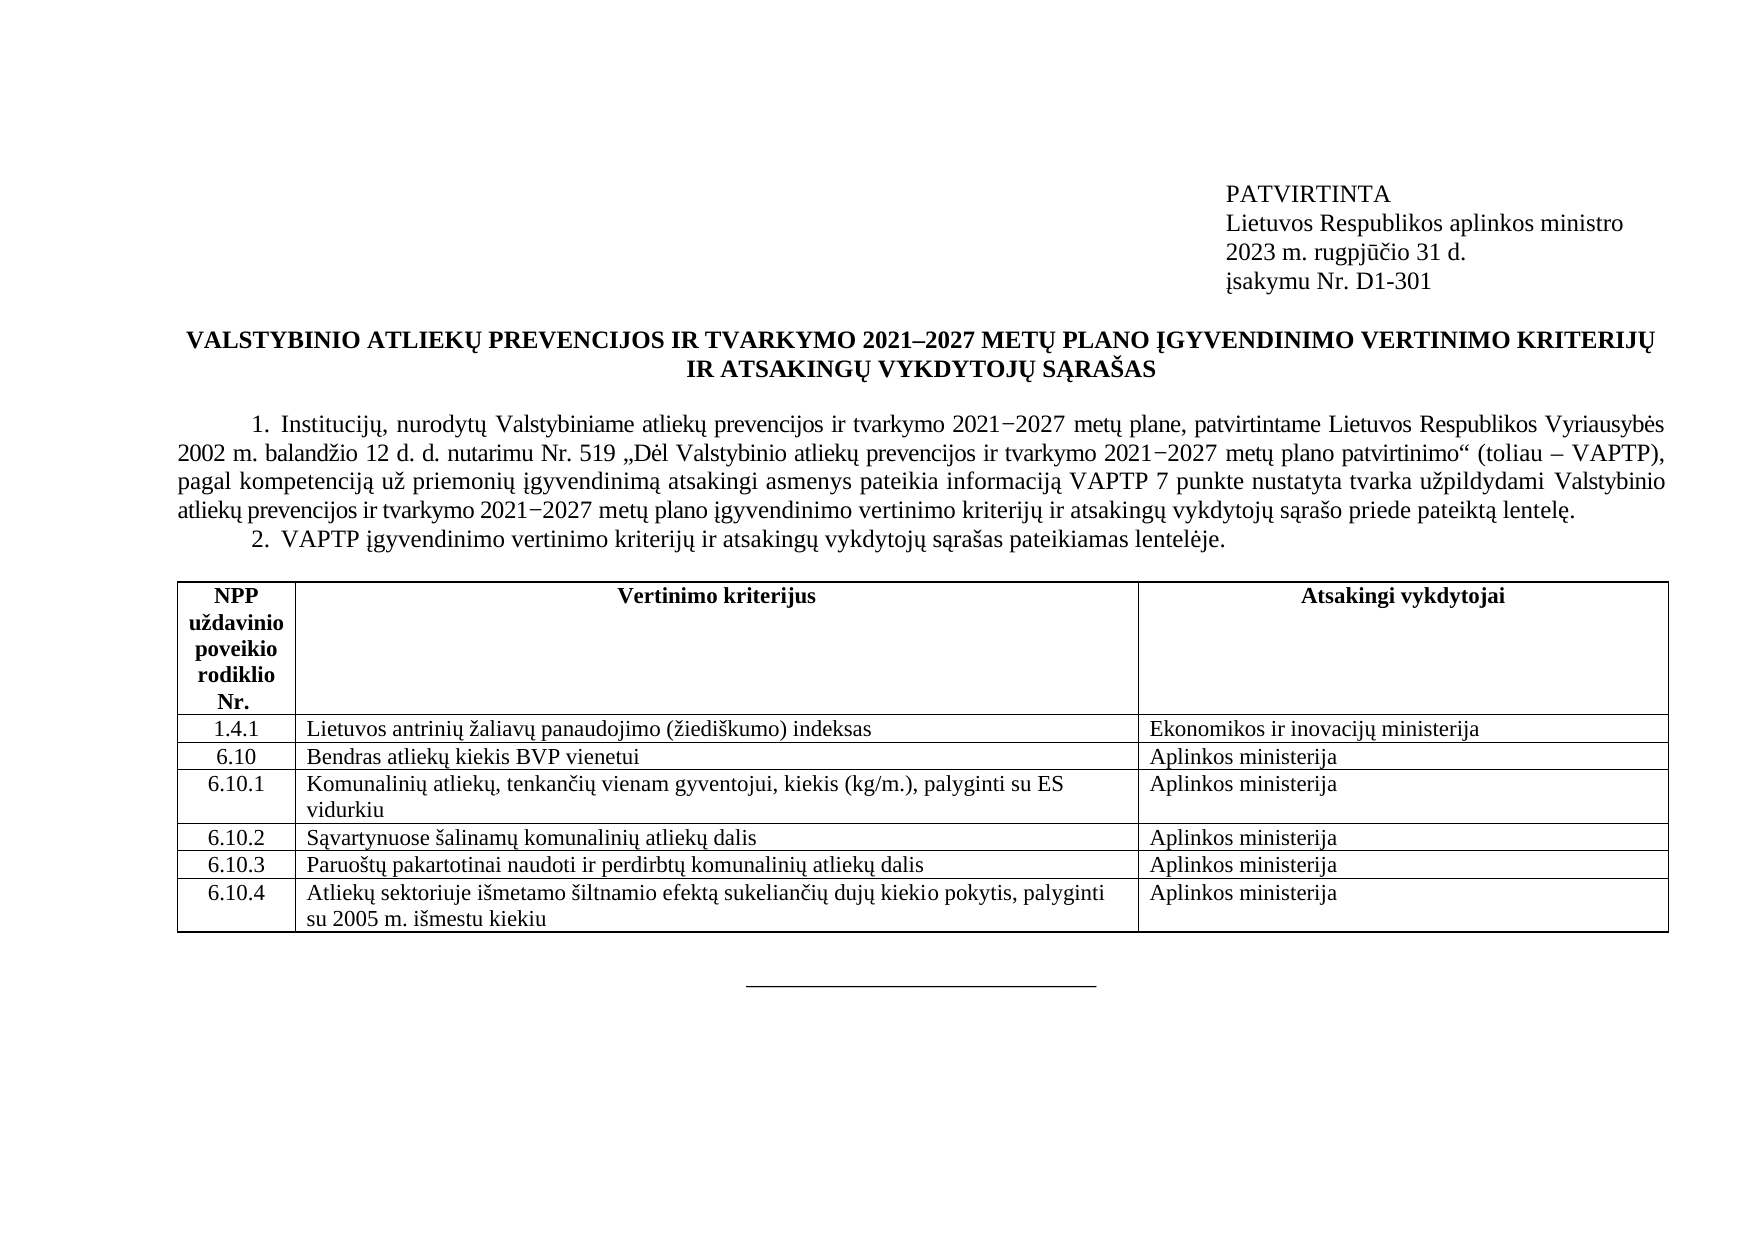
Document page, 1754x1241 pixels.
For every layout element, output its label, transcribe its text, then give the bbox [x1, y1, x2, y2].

table_cell 6.10 [178, 743, 295, 769]
table_cell 6.10.1 [178, 770, 295, 823]
text Lietuvos Respublikos aplinkos ministro [1226, 208, 1665, 237]
text įsakymu Nr. D1-301 [1226, 266, 1665, 294]
text PATVIRTINTA [1226, 179, 1654, 208]
table_cell 6.10.2 [178, 824, 295, 850]
table_cell 6.10.3 [178, 851, 295, 878]
table_cell Atliekų sektoriuje išmetamo šiltnamio efektą sukeliančių dujų kiekio pokytis, palyginti su 2005 m. išmestu kiekiu [296, 879, 1138, 931]
table_cell Aplinkos ministerija [1139, 824, 1668, 850]
table_cell Sąvartynuose šalinamų komunalinių atliekų dalis [296, 824, 1138, 850]
table_cell Paruoštų pakartotinai naudoti ir perdirbtų komunalinių atliekų dalis [296, 851, 1138, 878]
text 2. VAPTP įgyvendinimo vertinimo kriterijų ir atsakingų vykdytojų sąrašas pateikiamas lentelėje. [177, 524, 1665, 553]
table_cell 1.4.1 [178, 715, 295, 742]
text VALSTYBINIO ATLIEKŲ PREVENCIJOS IR TVARKYMO 2021–2027 METŲ PLANO ĮGYVENDINIMO VERTINIMO KRITERIJŲ IR ATSAKINGŲ VYKDYTOJŲ SĄRAŠAS [177, 325, 1665, 383]
table_cell Aplinkos ministerija [1139, 879, 1668, 931]
table_cell Aplinkos ministerija [1139, 770, 1668, 823]
table_header Atsakingi vykdytojai [1139, 583, 1668, 714]
table_cell Aplinkos ministerija [1139, 743, 1668, 769]
table_header Vertinimo kriterijus [296, 583, 1138, 714]
text 2023 m. rugpjūčio 31 d. [1226, 237, 1665, 266]
table_cell 6.10.4 [178, 879, 295, 931]
table_cell Aplinkos ministerija [1139, 851, 1668, 878]
table_cell Ekonomikos ir inovacijų ministerija [1139, 715, 1668, 742]
table_cell Bendras atliekų kiekis BVP vienetui [296, 743, 1138, 769]
text 1. Institucijų, nurodytų Valstybiniame atliekų prevencijos ir tvarkymo 2021−2027 metų plane, patvirtintame Lietuvos Respublikos Vyriausybės 2002 m. balandžio 12 d. d. nutarimu Nr. 519 „Dėl Valstybinio atliekų prevencijos ir tvarkymo 2021−2027 metų plano patvirtinimo“ (toliau – VAPTP), pagal kompetenciją už priemonių įgyvendinimą atsakingi asmenys pateikia informaciją VAPTP 7 punkte nustatyta tvarka užpildydami Valstybinio atliekų prevencijos ir tvarkymo 2021−2027 metų plano įgyvendinimo vertinimo kriterijų ir atsakingų vykdytojų sąrašo priede pateiktą lentelę. [177, 409, 1665, 524]
text ____________________________ [177, 961, 1665, 990]
table_cell Komunalinių atliekų, tenkančių vienam gyventojui, kiekis (kg/m.), palyginti su ES vidurkiu [296, 770, 1138, 823]
table_header NPP uždavinio poveikio rodiklio Nr. [178, 583, 295, 714]
table_cell Lietuvos antrinių žaliavų panaudojimo (žiediškumo) indeksas [296, 715, 1138, 742]
